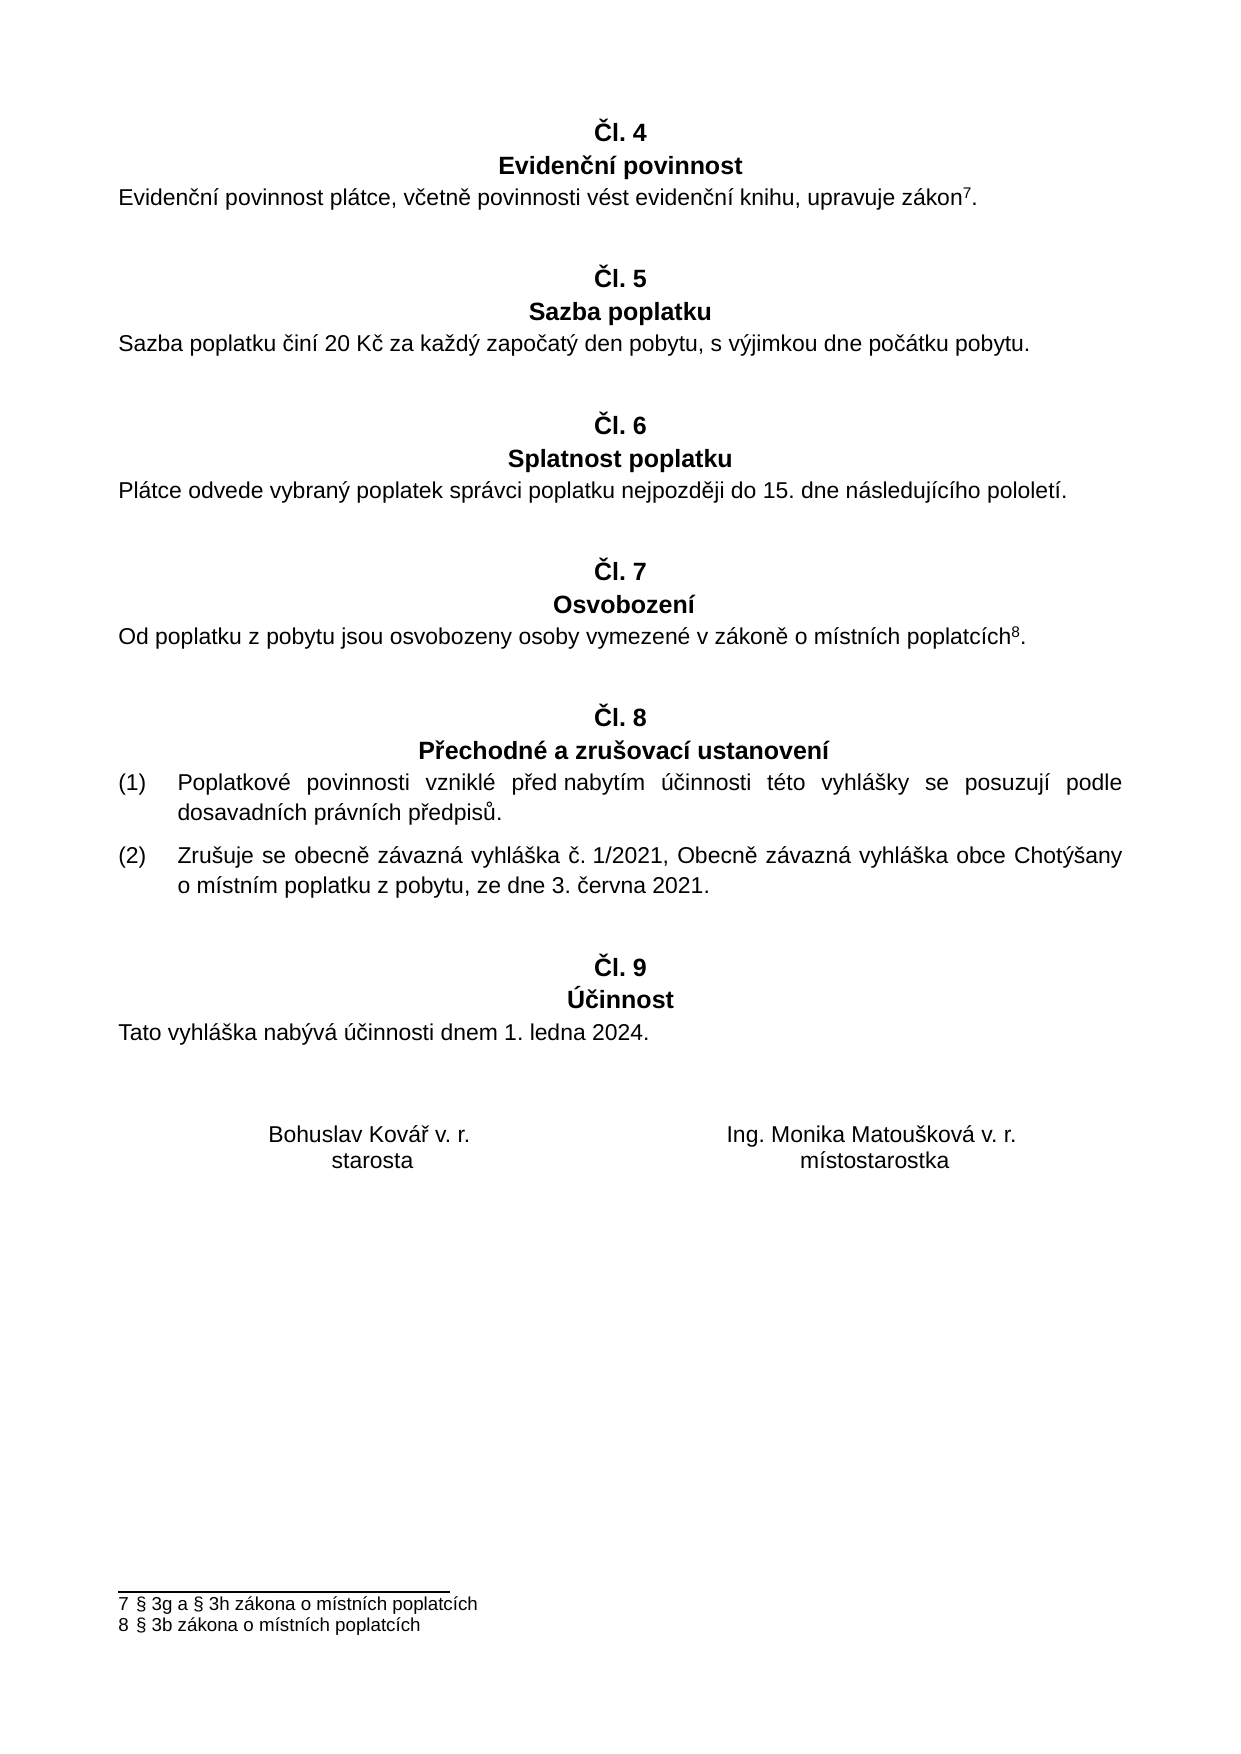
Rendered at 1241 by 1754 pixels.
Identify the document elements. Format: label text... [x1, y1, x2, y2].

table_header Bohuslav Kovář v. r. starosta [118, 1061, 620, 1179]
table_cell [620, 1179, 1122, 1297]
subtitle Čl. 5 Sazba poplatku [118, 264, 1122, 326]
text Tato vyhláška nabývá účinnosti dnem 1. ledna 2024. [118, 1018, 1122, 1045]
table_header Ing. Monika Matoušková v. r. místostarostka [620, 1061, 1122, 1179]
text Sazba poplatku činí 20 Kč za každý započatý den pobytu, s výjimkou dne počátku pobytu. [118, 330, 1122, 357]
subtitle Čl. 8 Přechodné a zrušovací ustanovení [118, 703, 1122, 765]
subtitle Čl. 7 Osvobození [118, 557, 1122, 619]
list Zrušuje se obecně závazná vyhláška č. 1/2021, Obecně závazná vyhláška obce Chotýšany o místním poplatku z pobytu, ze dne 3. června 2021. [118, 842, 1122, 899]
list Poplatkové povinnosti vzniklé před nabytím účinnosti této vyhlášky se posuzují podle dosavadních právních předpisů. [118, 769, 1122, 826]
subtitle Čl. 9 Účinnost [118, 952, 1122, 1014]
subtitle Čl. 6 Splatnost poplatku [118, 411, 1122, 472]
text Plátce odvede vybraný poplatek správci poplatku nejpozději do 15. dne následujícího pololetí. [118, 477, 1122, 503]
text § 3g a § 3h zákona o místních poplatcích [118, 1592, 1122, 1614]
table_cell [118, 1179, 620, 1297]
subtitle Čl. 4 Evidenční povinnost [118, 118, 1122, 180]
text Od poplatku z pobytu jsou osvobozeny osoby vymezené v zákoně o místních poplatcích. [118, 623, 1122, 649]
text § 3b zákona o místních poplatcích [118, 1614, 1122, 1635]
text Evidenční povinnost plátce, včetně povinnosti vést evidenční knihu, upravuje zákon. [118, 184, 1122, 211]
